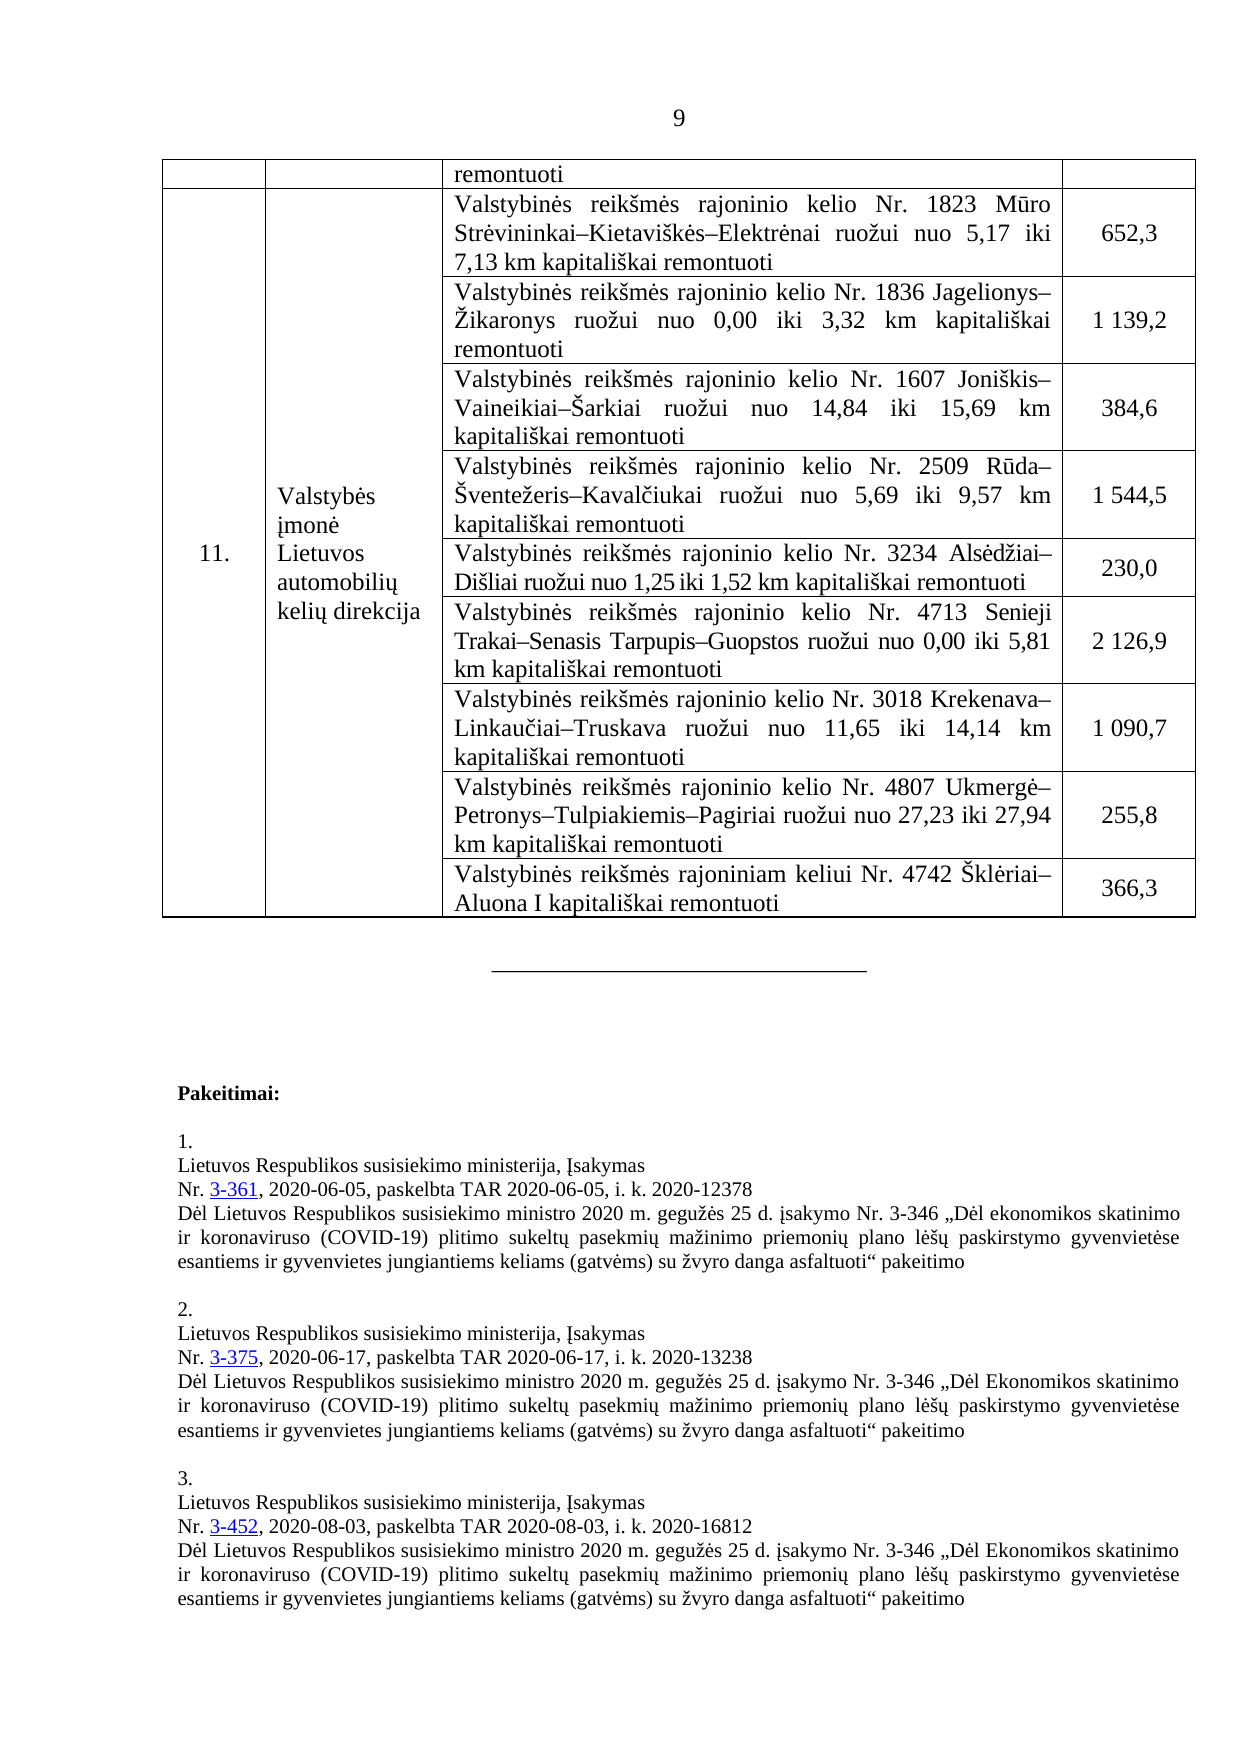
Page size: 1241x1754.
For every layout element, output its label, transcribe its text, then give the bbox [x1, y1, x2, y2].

text Nr. 3-452, 2020-08-03, paskelbta TAR 2020-08-03, i. k. 2020-16812 [177, 1514, 1181, 1538]
text Lietuvos Respublikos susisiekimo ministerija, Įsakymas [177, 1321, 1181, 1345]
table_cell 2 126,9 [1063, 597, 1195, 683]
table_cell Valstybinės reikšmės rajoninio kelio Nr. 3234 Alsėdžiai–Dišliai ruožui nuo 1,25 iki 1,52 km kapitališkai remontuoti [443, 539, 1062, 596]
text Dėl Lietuvos Respublikos susisiekimo ministro 2020 m. gegužės 25 d. įsakymo Nr. 3-346 „Dėl Ekonomikos skatinimo ir koronaviruso (COVID-19) plitimo sukeltų pasekmių mažinimo priemonių plano lėšų paskirstymo gyvenvietėse esantiems ir gyvenvietes jungiantiems keliams (gatvėms) su žvyro danga asfaltuoti“ pakeitimo [177, 1369, 1181, 1442]
table_cell [163, 160, 265, 188]
table_cell Valstybinės reikšmės rajoninio kelio Nr. 2509 Rūda–Šventežeris–Kavalčiukai ruožui nuo 5,69 iki 9,57 km kapitališkai remontuoti [443, 451, 1062, 537]
table_cell 384,6 [1063, 364, 1195, 450]
table_cell 11. [163, 189, 265, 916]
table_cell 1 544,5 [1063, 451, 1195, 537]
table_cell Valstybinės reikšmės rajoninio kelio Nr. 1607 Joniškis–Vaineikiai–Šarkiai ruožui nuo 14,84 iki 15,69 km kapitališkai remontuoti [443, 364, 1062, 450]
text Dėl Lietuvos Respublikos susisiekimo ministro 2020 m. gegužės 25 d. įsakymo Nr. 3-346 „Dėl Ekonomikos skatinimo ir koronaviruso (COVID-19) plitimo sukeltų pasekmių mažinimo priemonių plano lėšų paskirstymo gyvenvietėse esantiems ir gyvenvietes jungiantiems keliams (gatvėms) su žvyro danga asfaltuoti“ pakeitimo [177, 1538, 1181, 1610]
table_cell [1063, 160, 1195, 188]
table_cell 255,8 [1063, 772, 1195, 858]
text Dėl Lietuvos Respublikos susisiekimo ministro 2020 m. gegužės 25 d. įsakymo Nr. 3-346 „Dėl ekonomikos skatinimo ir koronaviruso (COVID-19) plitimo sukeltų pasekmių mažinimo priemonių plano lėšų paskirstymo gyvenvietėse esantiems ir gyvenvietes jungiantiems keliams (gatvėms) su žvyro danga asfaltuoti“ pakeitimo [177, 1201, 1181, 1273]
table_cell [266, 160, 442, 188]
table_cell Valstybinės reikšmės rajoninio kelio Nr. 4807 Ukmergė–Petronys–Tulpiakiemis–Pagiriai ruožui nuo 27,23 iki 27,94 km kapitališkai remontuoti [443, 772, 1062, 858]
table_cell Valstybinės reikšmės rajoniniam keliui Nr. 4742 Šklėriai–Aluona I kapitališkai remontuoti [443, 859, 1062, 916]
table_cell Valstybinės reikšmės rajoninio kelio Nr. 1823 Mūro Strėvininkai–Kietaviškės–Elektrėnai ruožui nuo 5,17 iki 7,13 km kapitališkai remontuoti [443, 189, 1062, 276]
table_cell 652,3 [1063, 189, 1195, 276]
text Lietuvos Respublikos susisiekimo ministerija, Įsakymas [177, 1153, 1181, 1177]
text Lietuvos Respublikos susisiekimo ministerija, Įsakymas [177, 1490, 1181, 1514]
text Nr. 3-361, 2020-06-05, paskelbta TAR 2020-06-05, i. k. 2020-12378 [177, 1177, 1181, 1201]
table_cell Valstybės įmonė Lietuvos automobilių kelių direkcija [266, 189, 442, 916]
table_cell Valstybinės reikšmės rajoninio kelio Nr. 1836 Jagelionys–Žikaronys ruožui nuo 0,00 iki 3,32 km kapitališkai remontuoti [443, 277, 1062, 363]
table_cell 1 090,7 [1063, 684, 1195, 771]
table_cell remontuoti [443, 160, 1062, 188]
table_cell 366,3 [1063, 859, 1195, 916]
table_cell Valstybinės reikšmės rajoninio kelio Nr. 4713 Senieji Trakai–Senasis Tarpupis–Guopstos ruožui nuo 0,00 iki 5,81 km kapitališkai remontuoti [443, 597, 1062, 683]
table_cell Valstybinės reikšmės rajoninio kelio Nr. 3018 Krekenava–Linkaučiai–Truskava ruožui nuo 11,65 iki 14,14 km kapitališkai remontuoti [443, 684, 1062, 771]
text Pakeitimai: [177, 1081, 1181, 1105]
table_cell 230,0 [1063, 539, 1195, 596]
text 2. [177, 1297, 1181, 1321]
text 1. [177, 1129, 1181, 1153]
text Nr. 3-375, 2020-06-17, paskelbta TAR 2020-06-17, i. k. 2020-13238 [177, 1345, 1181, 1369]
text 3. [177, 1466, 1181, 1490]
table_cell 1 139,2 [1063, 277, 1195, 363]
text ______________________________ [177, 946, 1181, 975]
